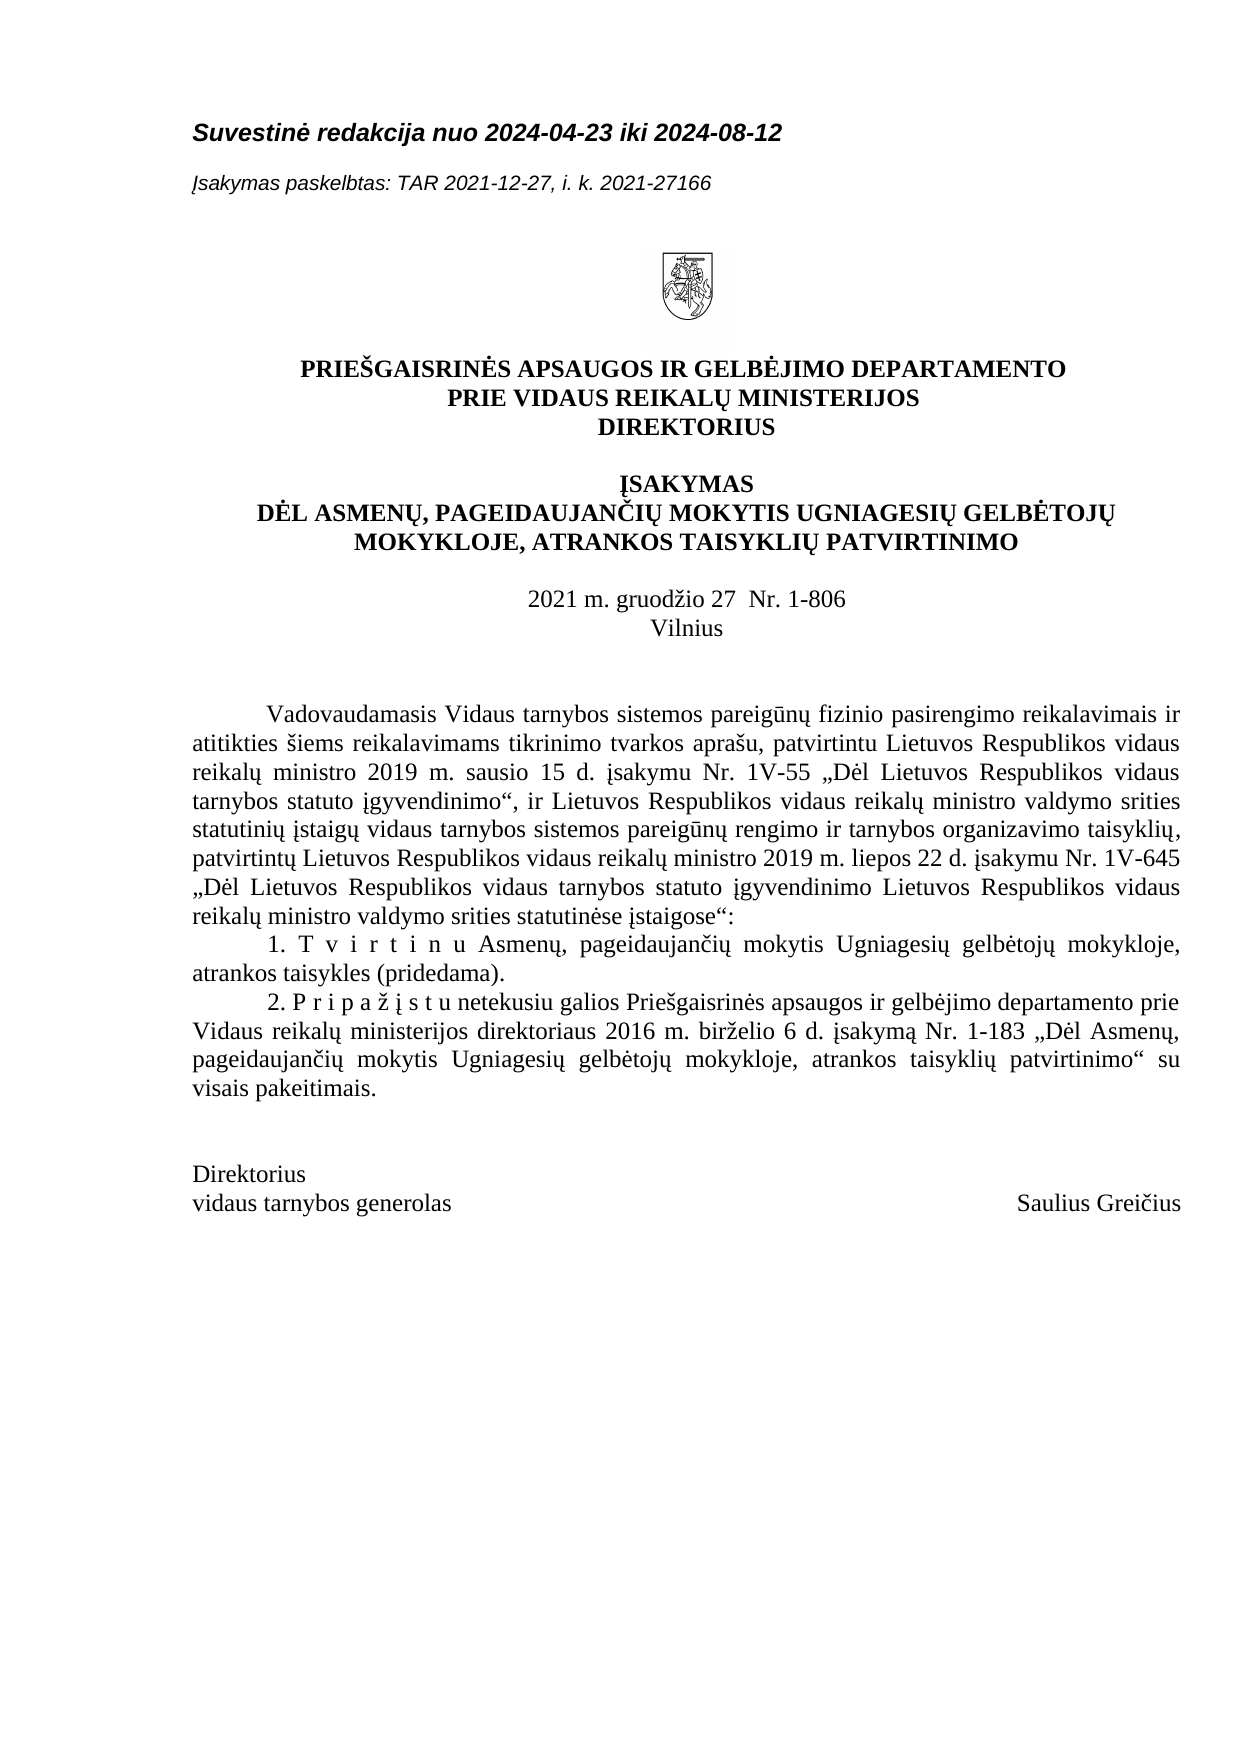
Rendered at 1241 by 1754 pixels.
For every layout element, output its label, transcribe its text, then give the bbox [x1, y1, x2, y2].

text DĖL ASMENŲ, PAGEIDAUJANČIŲ MOKYTIS UGNIAGESIŲ GELBĖTOJŲ MOKYKLOJE, ATRANKOS TAISYKLIŲ PATVIRTINIMO [192, 498, 1181, 556]
text Įsakymas paskelbtas: TAR 2021-12-27, i. k. 2021-27166 [192, 171, 1181, 195]
text 2. P r i p a ž į s t u netekusiu galios Priešgaisrinės apsaugos ir gelbėjimo departamento prie Vidaus reikalų ministerijos direktoriaus 2016 m. birželio 6 d. įsakymą Nr. 1-183 „Dėl Asmenų, pageidaujančių mokytis Ugniagesių gelbėtojų mokykloje, atrankos taisyklių patvirtinimo“ su visais pakeitimais. [192, 987, 1181, 1102]
text 1. T v i r t i n u Asmenų, pageidaujančių mokytis Ugniagesių gelbėtojų mokykloje, atrankos taisykles (pridedama). [192, 929, 1181, 987]
text Vadovaudamasis Vidaus tarnybos sistemos pareigūnų fizinio pasirengimo reikalavimais ir atitikties šiems reikalavimams tikrinimo tvarkos aprašu, patvirtintu Lietuvos Respublikos vidaus reikalų ministro 2019 m. sausio 15 d. įsakymu Nr. 1V-55 „Dėl Lietuvos Respublikos vidaus tarnybos statuto įgyvendinimo“, ir Lietuvos Respublikos vidaus reikalų ministro valdymo srities statutinių įstaigų vidaus tarnybos sistemos pareigūnų rengimo ir tarnybos organizavimo taisyklių, patvirtintų Lietuvos Respublikos vidaus reikalų ministro 2019 m. liepos 22 d. įsakymu Nr. 1V-645 „Dėl Lietuvos Respublikos vidaus tarnybos statuto įgyvendinimo Lietuvos Respublikos vidaus reikalų ministro valdymo srities statutinėse įstaigose“: [192, 699, 1181, 929]
text ĮSAKYMAS [192, 469, 1181, 498]
text Vilnius [192, 613, 1181, 642]
subtitle DIREKTORIUS [192, 412, 1181, 441]
text Suvestinė redakcija nuo 2024-04-23 iki 2024-08-12 [192, 118, 1181, 147]
text Direktorius [192, 1159, 1181, 1188]
text 2021 m. gruodžio 27 Nr. 1-806 [192, 584, 1181, 613]
subtitle PRIEŠGAISRINĖS APSAUGOS IR GELBĖJIMO DEPARTAMENTO [192, 354, 1181, 383]
subtitle PRIE VIDAUS REIKALŲ MINISTERIJOS [192, 383, 1181, 412]
text vidaus tarnybos generolas Saulius Greičius [192, 1188, 1181, 1217]
